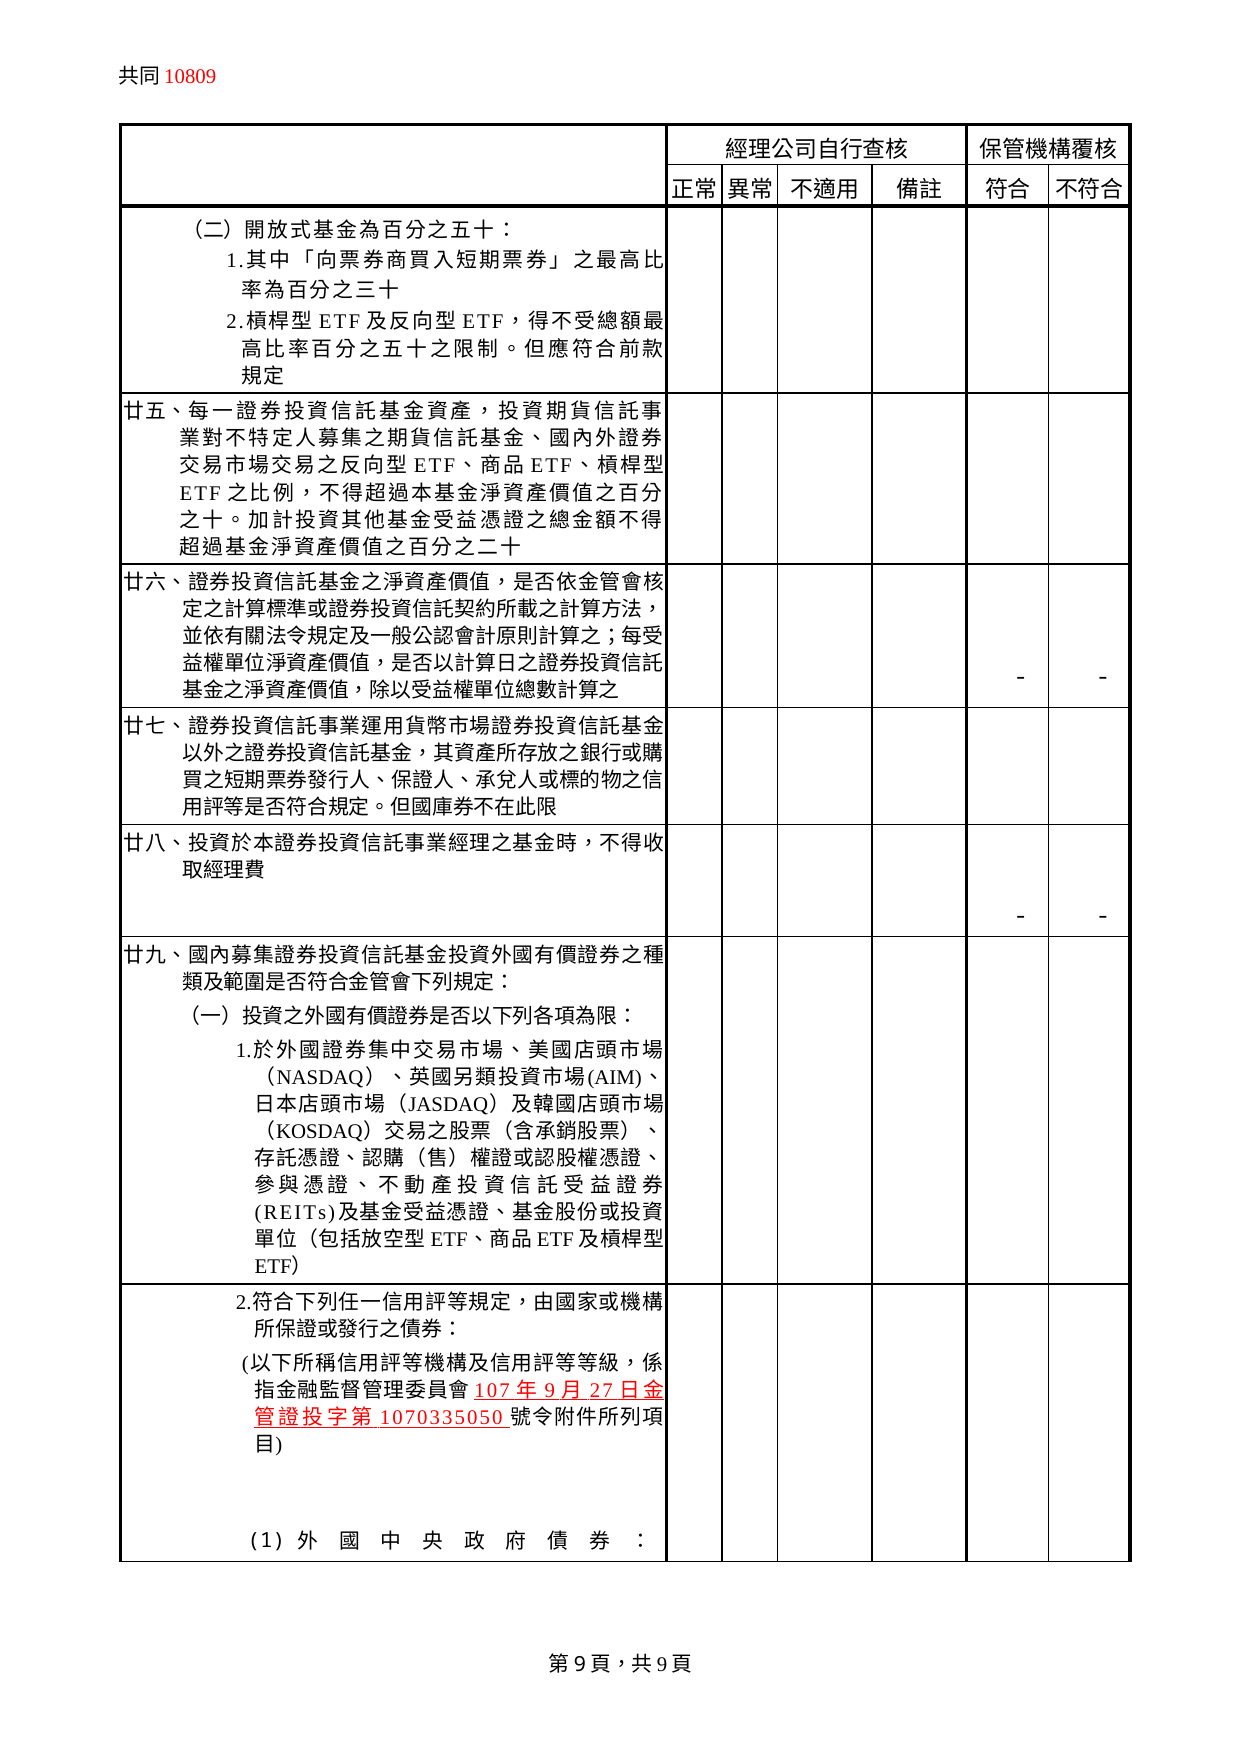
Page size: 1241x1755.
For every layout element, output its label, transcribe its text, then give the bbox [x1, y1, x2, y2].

table_cell [723, 565, 777, 707]
table_cell [873, 937, 965, 1283]
table_cell [968, 208, 1048, 392]
table_header 經理公司自行查核 [668, 126, 965, 164]
table_cell [968, 1285, 1048, 1561]
table_cell [873, 208, 965, 392]
table_cell - [968, 825, 1048, 936]
table_cell 廿八、投資於本證券投資信託事業經理之基金時，不得收取經理費 [122, 825, 665, 936]
table_cell 不符合 [1049, 165, 1128, 204]
table_cell 不適用 [778, 165, 871, 204]
table_cell [1049, 394, 1128, 563]
table_cell [1049, 208, 1128, 392]
table_cell [778, 1285, 871, 1561]
table_cell [668, 825, 721, 936]
table_cell 異常 [723, 165, 777, 204]
table_cell - [1049, 565, 1128, 707]
table_cell 2.符合下列任一信用評等規定，由國家或機構所保證或發行之債券： (以下所稱信用評等機構及信用評等等級，係指金融監督管理委員會107年9月27日金管證投字第1070335050號令附件所列項目) (1)外國中央政府債券：發行國家主權評等應符合信用評等機構評定達一定等級以上 (2)前開（1）以外之外國債券：該外國債券之債務發行評等應符合信用評等機構評定達一定等級以上，未經信用評等機構評等之外國債券得以債券保證人之長期債務信用評等為準。但轉換公司債及依規定得投資於高收益債券者，不在此限 (3)外國金融資產證券化之受益證券或資產基礎證券、不動產資產信託受益證券(REATs)：該受益證券或基礎證券之債務發行評等應符合附表一所列信用評等機構評定達一定等級以上。但美國聯邦國民抵押貸款協會(FNMA)、聯邦住宅抵押貸款公司(FHLMC)及美國政府國民抵押貸款協會(GNMA)等機構發行或保證之住宅不動產抵押貸款債券，得以發行人或保證人之信用評等為準 [122, 1285, 665, 1561]
table_header 保管機構覆核 [968, 126, 1128, 164]
table_cell [778, 937, 871, 1283]
table_cell [778, 825, 871, 936]
table_cell 正常 [668, 165, 721, 204]
table_cell [873, 708, 965, 823]
table_cell [968, 394, 1048, 563]
table_cell 廿七、證券投資信託事業運用貨幣市場證券投資信託基金以外之證券投資信託基金，其資產所存放之銀行或購買之短期票券發行人、保證人、承兌人或標的物之信用評等是否符合規定。但國庫券不在此限 [122, 708, 665, 823]
table_cell [968, 708, 1048, 823]
table_cell [873, 825, 965, 936]
table_cell [723, 1285, 777, 1561]
table_cell [778, 208, 871, 392]
table_cell [723, 708, 777, 823]
table_cell [668, 937, 721, 1283]
table_cell [723, 394, 777, 563]
table_cell - [1049, 825, 1128, 936]
table_cell 廿六、證券投資信託基金之淨資產價值，是否依金管會核定之計算標準或證券投資信託契約所載之計算方法，並依有關法令規定及一般公認會計原則計算之；每受益權單位淨資產價值，是否以計算日之證券投資信託基金之淨資產價值，除以受益權單位總數計算之 [122, 565, 665, 707]
table_cell [723, 825, 777, 936]
table_cell [873, 394, 965, 563]
table_cell [668, 394, 721, 563]
table_cell [1049, 1285, 1128, 1561]
table_cell [668, 1285, 721, 1561]
table_cell [668, 708, 721, 823]
table_cell [668, 565, 721, 707]
table_header [122, 126, 665, 204]
table_cell [723, 208, 777, 392]
table_cell [778, 565, 871, 707]
table_cell [778, 394, 871, 563]
table_cell 備註 [873, 165, 965, 204]
table_cell - [968, 565, 1048, 707]
table_cell [1049, 708, 1128, 823]
table_cell [778, 708, 871, 823]
table_cell [873, 565, 965, 707]
table_cell [1049, 937, 1128, 1283]
table_cell [668, 208, 721, 392]
table_cell [873, 1285, 965, 1561]
table_cell [723, 937, 777, 1283]
table_cell 廿九、國內募集證券投資信託基金投資外國有價證券之種類及範圍是否符合金管會下列規定： （一）投資之外國有價證券是否以下列各項為限： 1.於外國證券集中交易市場、美國店頭市場（NASDAQ）、英國另類投資市場(AIM)、日本店頭市場（JASDAQ）及韓國店頭市場（KOSDAQ）交易之股票（含承銷股票）、存託憑證、認購（售）權證或認股權憑證、參與憑證、不動產投資信託受益證券(REITs)及基金受益憑證、基金股份或投資單位（包括放空型ETF、商品ETF及槓桿型ETF） [122, 937, 665, 1283]
table_cell [968, 937, 1048, 1283]
table_cell 符合 [968, 165, 1048, 204]
table_cell 廿四、每一證券投資信託基金（不包括貨幣市場證券投資信託基金）自成立屆滿三個月之日起，其資產以存放於銀行、向票券商買入短期票券、債券附買回交易及其他經金管會規定之方式保持之比率，是否依金管會之規定，其總額之最高比率分別為： （一）封閉式基金為百分之三十 （二）開放式基金為百分之五十： 1.其中「向票券商買入短期票券」之最高比率為百分之三十 2.槓桿型ETF及反向型ETF，得不受總額最高比率百分之五十之限制。但應符合前款規定 [122, 208, 665, 392]
table_cell 廿五、每一證券投資信託基金資產，投資期貨信託事業對不特定人募集之期貨信託基金、國內外證券交易市場交易之反向型ETF、商品ETF、槓桿型ETF之比例，不得超過本基金淨資產價值之百分之十。加計投資其他基金受益憑證之總金額不得超過基金淨資產價值之百分之二十 [122, 394, 665, 563]
